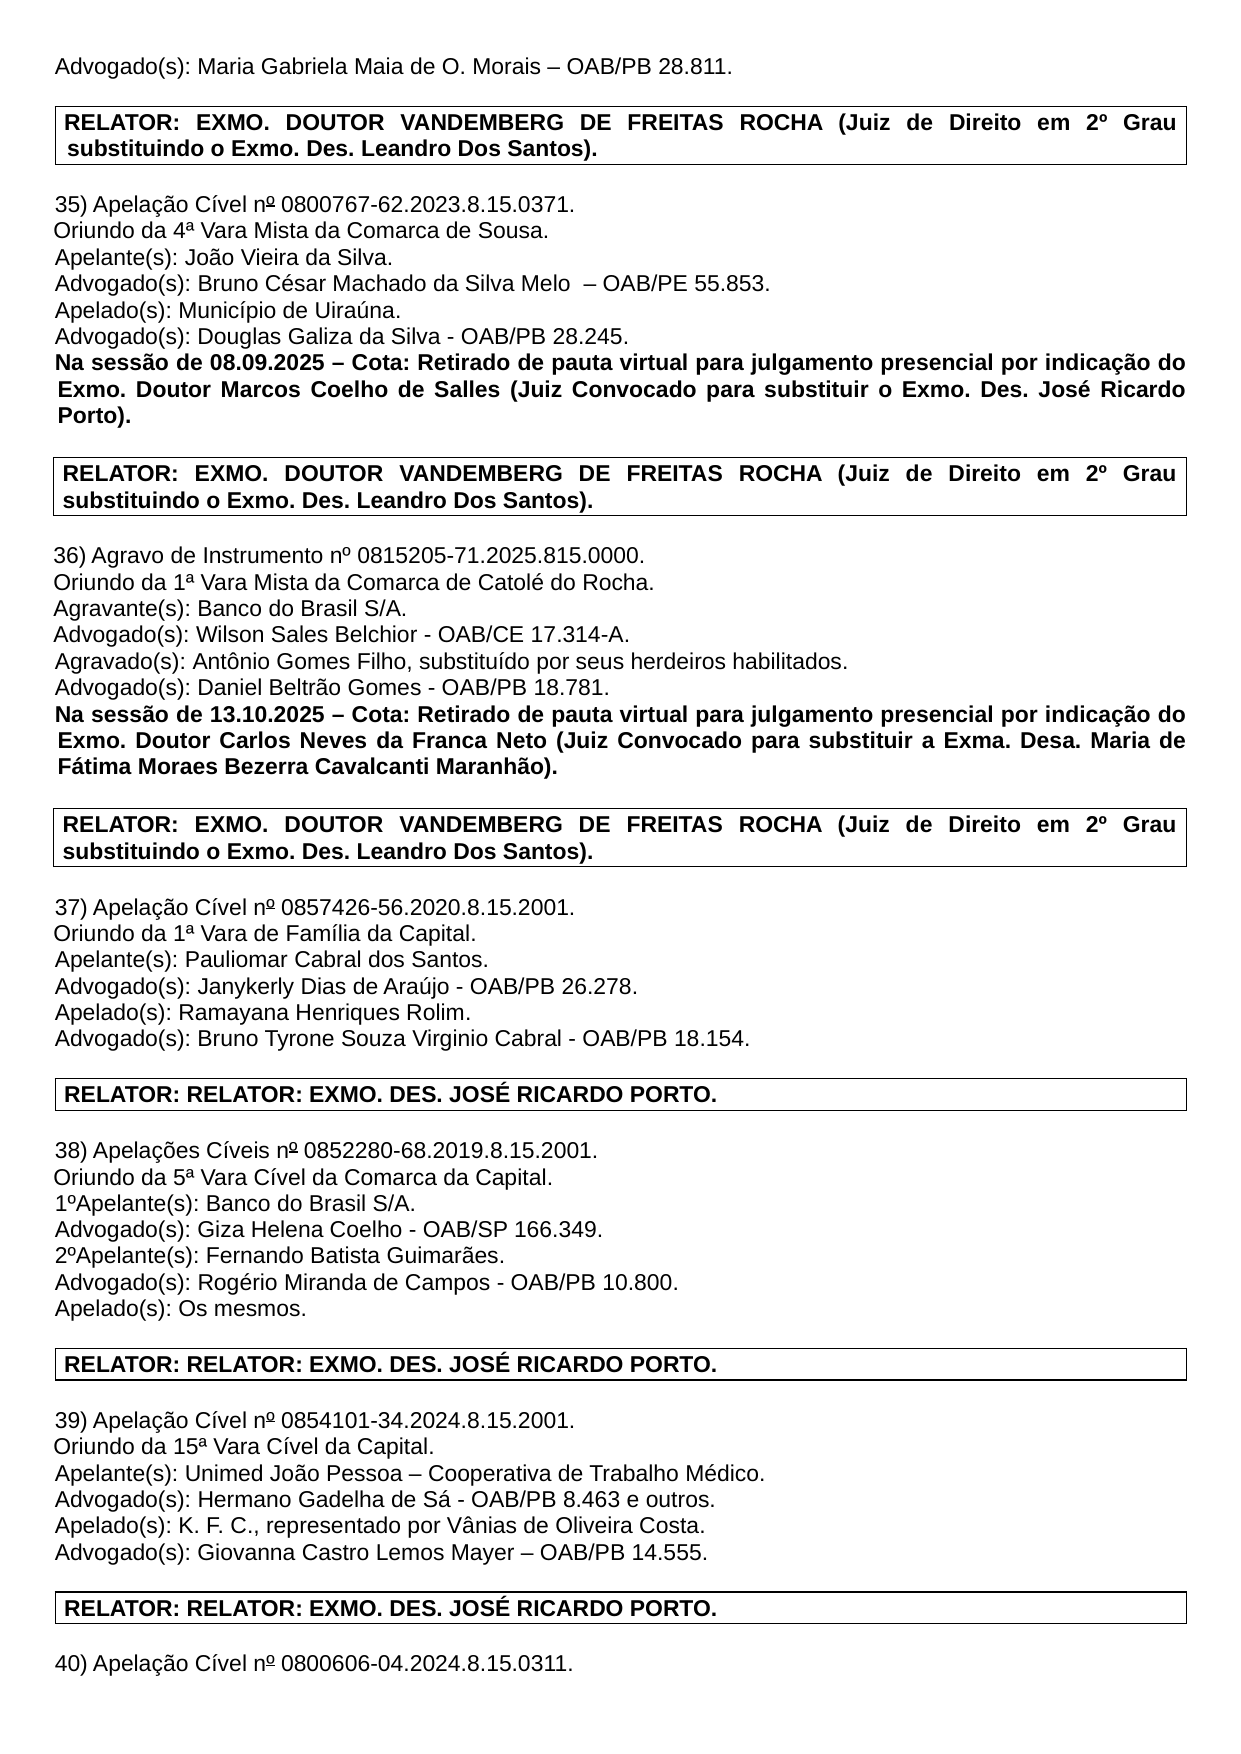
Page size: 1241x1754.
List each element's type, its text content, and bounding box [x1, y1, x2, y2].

text 35) Apelação Cível nº 0800767-62.2023.8.15.0371. [54, 191, 1187, 217]
text Advogado(s): Bruno César Machado da Silva Melo – OAB/PE 55.853. [54, 270, 1187, 297]
text RELATOR: RELATOR: EXMO. DES. JOSÉ RICARDO PORTO. [56, 1593, 1186, 1623]
text Apelante(s): João Vieira da Silva. [54, 244, 1187, 270]
text RELATOR: EXMO. DOUTOR VANDEMBERG DE FREITAS ROCHA (Juiz de Direito em 2º Grau substituindo o Exmo. Des. Leandro Dos Santos). [56, 107, 1186, 164]
text RELATOR: EXMO. DOUTOR VANDEMBERG DE FREITAS ROCHA (Juiz de Direito em 2º Grau substituindo o Exmo. Des. Leandro Dos Santos). [54, 458, 1186, 515]
text Advogado(s): Hermano Gadelha de Sá - OAB/PB 8.463 e outros. [54, 1486, 1187, 1512]
text Apelado(s): Ramayana Henriques Rolim. [54, 999, 1187, 1025]
text Advogado(s): Wilson Sales Belchior - OAB/CE 17.314-A. [53, 621, 1187, 648]
text Advogado(s): Daniel Beltrão Gomes - OAB/PB 18.781. [54, 674, 1187, 701]
text Agravante(s): Banco do Brasil S/A. [53, 595, 1187, 621]
text Agravado(s): Antônio Gomes Filho, substituído por seus herdeiros habilitados. [54, 648, 1187, 674]
text Apelado(s): Município de Uiraúna. [54, 297, 1187, 323]
text Na sessão de 13.10.2025 – Cota: Retirado de pauta virtual para julgamento presencial por indicação do Exmo. Doutor Carlos Neves da Franca Neto (Juiz Convocado para substituir a Exma. Desa. Maria de Fátima Moraes Bezerra Cavalcanti Maranhão). [54, 701, 1187, 779]
text Oriundo da 5ª Vara Cível da Comarca da Capital. [53, 1163, 1187, 1190]
text 36) Agravo de Instrumento nº 0815205-71.2025.815.0000. [53, 542, 1187, 569]
text Oriundo da 1ª Vara Mista da Comarca de Catolé do Rocha. [53, 569, 1187, 595]
text 40) Apelação Cível nº 0800606-04.2024.8.15.0311. [54, 1650, 1187, 1677]
text Advogado(s): Maria Gabriela Maia de O. Morais – OAB/PB 28.811. [54, 53, 1187, 79]
text RELATOR: RELATOR: EXMO. DES. JOSÉ RICARDO PORTO. [56, 1079, 1186, 1110]
text 1ºApelante(s): Banco do Brasil S/A. [54, 1190, 1187, 1216]
text Na sessão de 08.09.2025 – Cota: Retirado de pauta virtual para julgamento presencial por indicação do Exmo. Doutor Marcos Coelho de Salles (Juiz Convocado para substituir o Exmo. Des. José Ricardo Porto). [54, 349, 1187, 428]
text Advogado(s): Rogério Miranda de Campos - OAB/PB 10.800. [54, 1269, 1187, 1295]
text 37) Apelação Cível nº 0857426-56.2020.8.15.2001. [54, 894, 1187, 920]
text RELATOR: EXMO. DOUTOR VANDEMBERG DE FREITAS ROCHA (Juiz de Direito em 2º Grau substituindo o Exmo. Des. Leandro Dos Santos). [54, 809, 1186, 866]
text Oriundo da 15ª Vara Cível da Capital. [53, 1433, 1187, 1459]
text Advogado(s): Janykerly Dias de Araújo - OAB/PB 26.278. [54, 973, 1187, 999]
text 39) Apelação Cível nº 0854101-34.2024.8.15.2001. [54, 1407, 1187, 1433]
text Advogado(s): Giovanna Castro Lemos Mayer – OAB/PB 14.555. [54, 1539, 1187, 1565]
text Advogado(s): Giza Helena Coelho - OAB/SP 166.349. [54, 1216, 1187, 1242]
text Advogado(s): Douglas Galiza da Silva - OAB/PB 28.245. [54, 323, 1187, 349]
text Apelante(s): Unimed João Pessoa – Cooperativa de Trabalho Médico. [54, 1459, 1187, 1486]
text Advogado(s): Bruno Tyrone Souza Virginio Cabral - OAB/PB 18.154. [54, 1025, 1187, 1052]
text Oriundo da 4ª Vara Mista da Comarca de Sousa. [53, 217, 1187, 244]
text 2ºApelante(s): Fernando Batista Guimarães. [54, 1242, 1187, 1269]
text 38) Apelações Cíveis nº 0852280-68.2019.8.15.2001. [54, 1137, 1187, 1163]
text RELATOR: RELATOR: EXMO. DES. JOSÉ RICARDO PORTO. [56, 1349, 1186, 1379]
text Oriundo da 1ª Vara de Família da Capital. [53, 920, 1187, 946]
text Apelado(s): Os mesmos. [54, 1295, 1187, 1322]
text Apelante(s): Pauliomar Cabral dos Santos. [54, 946, 1187, 973]
text Apelado(s): K. F. C., representado por Vânias de Oliveira Costa. [54, 1512, 1187, 1539]
